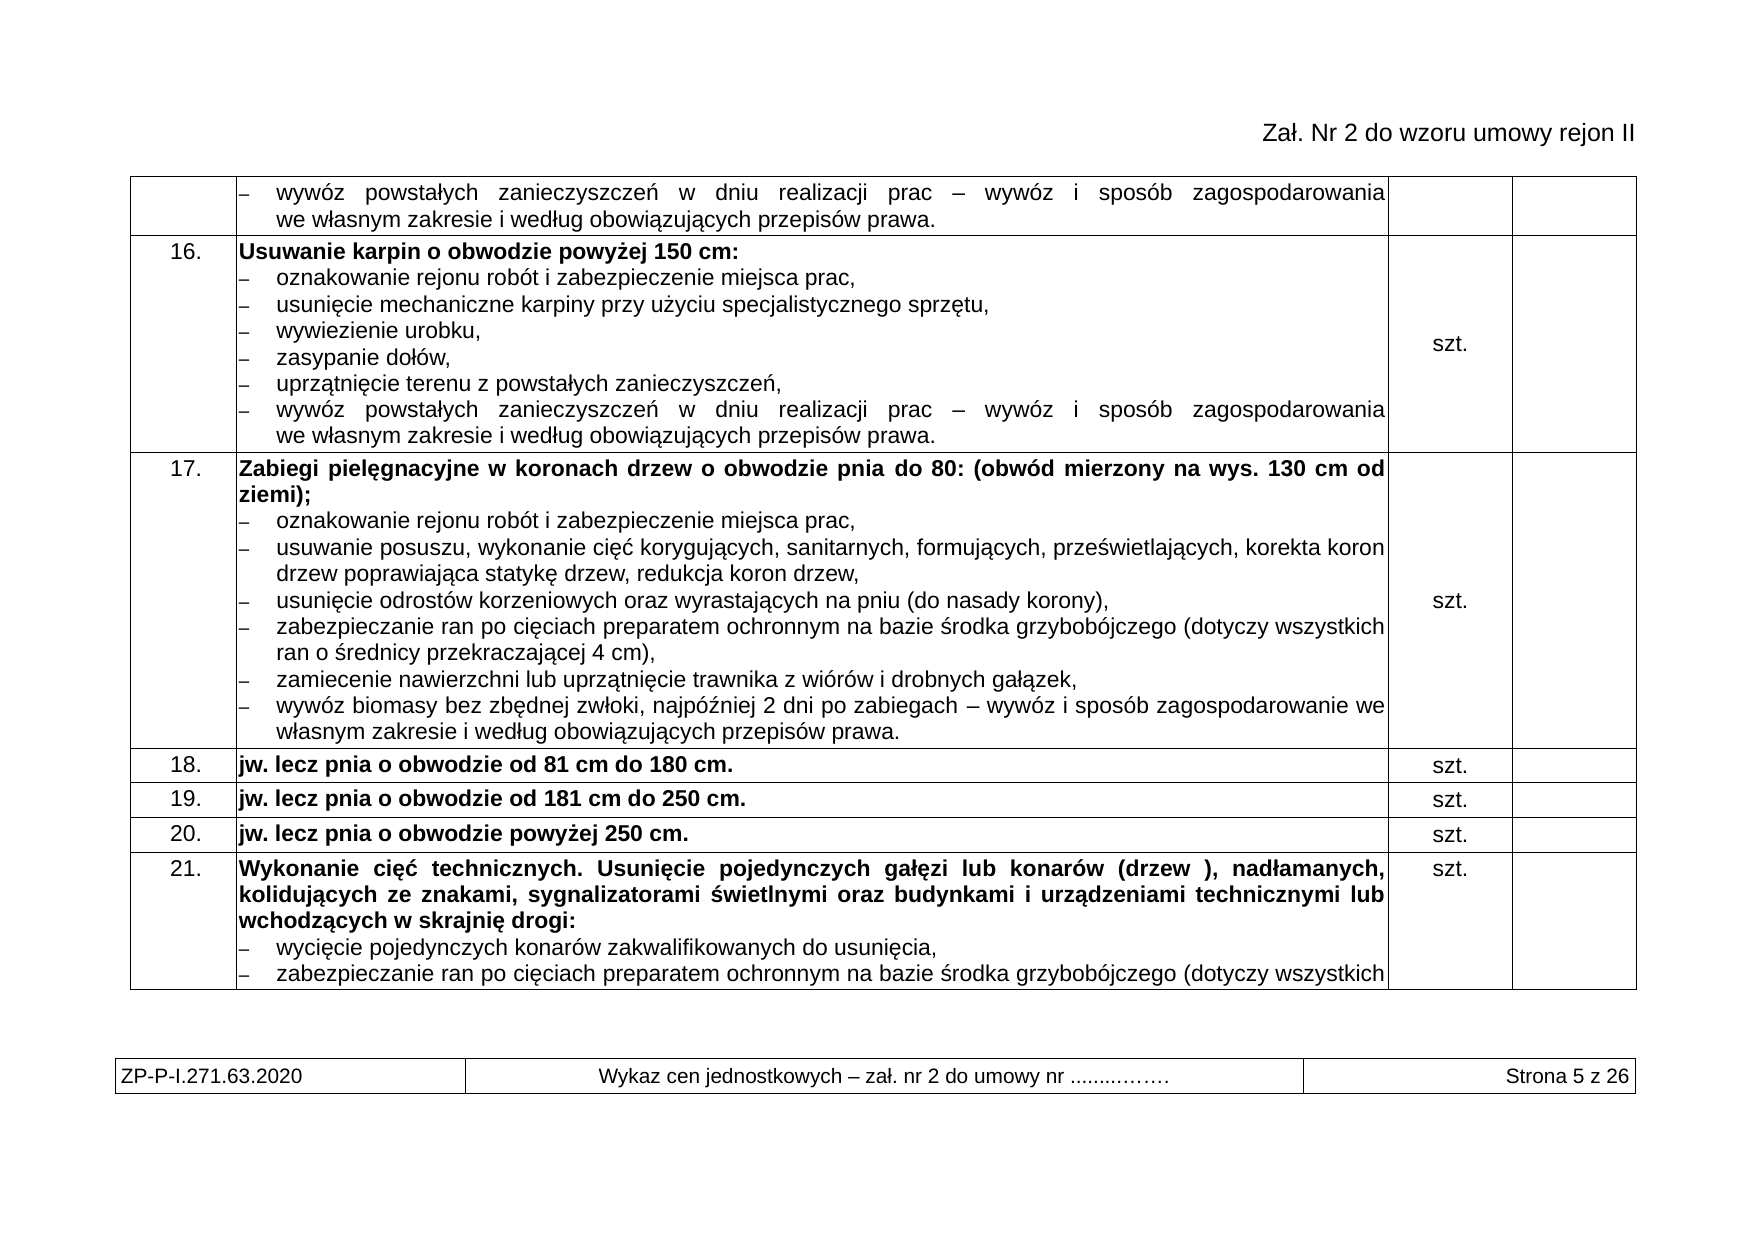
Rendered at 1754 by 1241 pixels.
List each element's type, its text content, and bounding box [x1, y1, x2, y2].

table_cell szt. [1389, 453, 1512, 748]
table_cell szt. [1389, 853, 1512, 989]
table_cell [1513, 749, 1636, 782]
table_cell jw. lecz pnia o obwodzie od 181 cm do 250 cm. [237, 783, 1388, 817]
table_cell [1389, 177, 1512, 235]
table_cell [1513, 453, 1636, 748]
table_cell szt. [1389, 818, 1512, 852]
table_cell [131, 177, 236, 235]
table_cell [1513, 853, 1636, 989]
table_cell [1513, 236, 1636, 452]
table_cell [1513, 818, 1636, 852]
table_cell [131, 853, 236, 989]
table_cell Zabiegi pielęgnacyjne w koronach drzew o obwodzie pnia do 80: (obwód mierzony na wys. 130 cm od ziemi); oznakowanie rejonu robót i zabezpieczenie miejsca prac, usuwanie posuszu, wykonanie cięć korygujących, sanitarnych, formujących, prześwietlających, korekta koron drzew poprawiająca statykę drzew, redukcja koron drzew, usunięcie odrostów korzeniowych oraz wyrastających na pniu (do nasady korony), zabezpieczanie ran po cięciach preparatem ochronnym na bazie środka grzybobójczego (dotyczy wszystkich ran o średnicy przekraczającej 4 cm), zamiecenie nawierzchni lub uprzątnięcie trawnika z wiórów i drobnych gałązek, wywóz biomasy bez zbędnej zwłoki, najpóźniej 2 dni po zabiegach – wywóz i sposób zagospodarowanie we własnym zakresie i według obowiązujących przepisów prawa. [237, 453, 1388, 748]
table_cell [131, 783, 236, 817]
table_cell [131, 236, 236, 452]
table_cell Usuwanie karpin o obwodzie powyżej 150 cm: oznakowanie rejonu robót i zabezpieczenie miejsca prac, usunięcie mechaniczne karpiny przy użyciu specjalistycznego sprzętu, wywiezienie urobku, zasypanie dołów, uprzątnięcie terenu z powstałych zanieczyszczeń, wywóz powstałych zanieczyszczeń w dniu realizacji prac – wywóz i sposób zagospodarowania we własnym zakresie i według obowiązujących przepisów prawa. [237, 236, 1388, 452]
table_cell szt. [1389, 783, 1512, 817]
table_cell [131, 818, 236, 852]
table_cell jw. lecz pnia o obwodzie powyżej 250 cm. [237, 818, 1388, 852]
table_cell jw. lecz pnia o obwodzie od 81 cm do 180 cm. [237, 749, 1388, 782]
table_cell [1513, 177, 1636, 235]
table_cell szt. [1389, 236, 1512, 452]
table_cell Wykonanie cięć technicznych. Usunięcie pojedynczych gałęzi lub konarów (drzew ), nadłamanych, kolidujących ze znakami, sygnalizatorami świetlnymi oraz budynkami i urządzeniami technicznymi lub wchodzących w skrajnię drogi: wycięcie pojedynczych konarów zakwalifikowanych do usunięcia, zabezpieczanie ran po cięciach preparatem ochronnym na bazie środka grzybobójczego (dotyczy wszystkich [237, 853, 1388, 989]
table_cell szt. [1389, 749, 1512, 782]
table_cell [1513, 783, 1636, 817]
table_cell Usuwanie karpin o obwodzie do 150 cm (obwód mierzony na wys. 5 cm od ziemi): oznakowanie rejonu robót i zabezpieczenie miejsca prac, usunięcie mechaniczne karpiny przy użyciu specjalistycznego sprzętu, wywiezienie urobku, zasypanie dołów, uprzątnięcie terenu z powstałych zanieczyszczeń, wywóz powstałych zanieczyszczeń w dniu realizacji prac – wywóz i sposób zagospodarowania we własnym zakresie i według obowiązujących przepisów prawa. [237, 177, 1388, 235]
table_cell [131, 453, 236, 748]
table_cell [131, 749, 236, 782]
